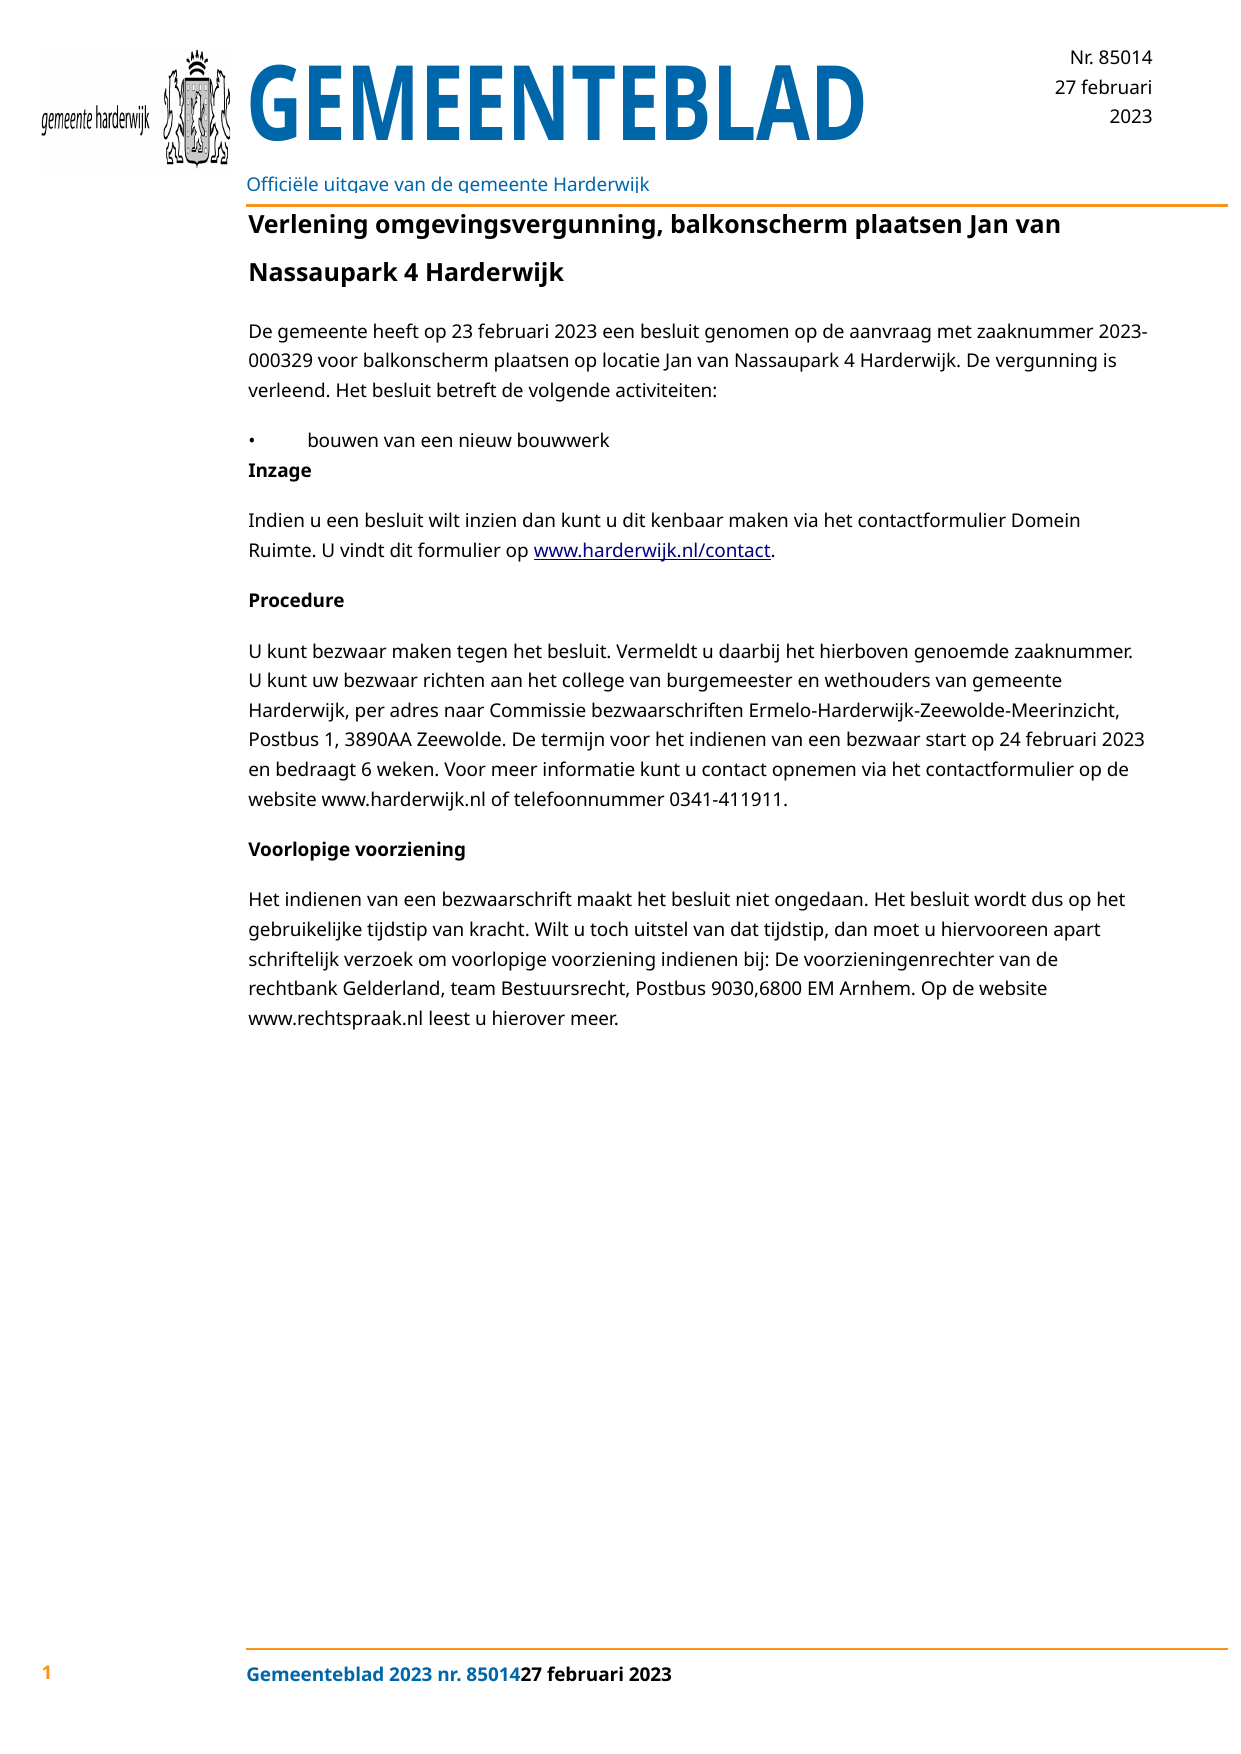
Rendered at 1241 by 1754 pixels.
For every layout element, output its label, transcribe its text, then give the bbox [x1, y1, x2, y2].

text Het indienen van een bezwaarschrift maakt het besluit niet ongedaan. Het besluit wordt dus op het gebruikelijke tijdstip van kracht. Wilt u toch uitstel van dat tijdstip, dan moet u hiervooreen apart schriftelijk verzoek om voorlopige voorziening indienen bij: De voorzieningenrechter van de rechtbank Gelderland, team Bestuursrecht, Postbus 9030,6800 EM Arnhem. Op de website www.rechtspraak.nl leest u hierover meer. [248, 887, 1152, 1031]
text Voorlopige voorziening [248, 836, 1152, 862]
text Inzage [248, 457, 1152, 483]
text U kunt bezwaar maken tegen het besluit. Vermeldt u daarbij het hierboven genoemde zaaknummer. U kunt uw bezwaar richten aan het college van burgemeester en wethouders van gemeente Harderwijk, per adres naar Commissie bezwaarschriften Ermelo-Harderwijk-Zeewolde-Meerinzicht, Postbus 1, 3890AA Zeewolde. De termijn voor het indienen van een bezwaar start op 24 februari 2023 en bedraagt 6 weken. Voor meer informatie kunt u contact opnemen via het contactformulier op de website www.harderwijk.nl of telefoonnummer 0341-411911. [248, 638, 1152, 812]
text Indien u een besluit wilt inzien dan kunt u dit kenbaar maken via het contactformulier Domein Ruimte. U vindt dit formulier op www.harderwijk.nl/contact. [248, 507, 1152, 563]
text De gemeente heeft op 23 februari 2023 een besluit genomen op de aanvraag met zaaknummer 2023-000329 voor balkonscherm plaatsen op locatie Jan van Nassaupark 4 Harderwijk. De vergunning is verleend. Het besluit betreft de volgende activiteiten: [248, 318, 1152, 403]
picture [41, 47, 231, 172]
list bouwen van een nieuw bouwwerk [248, 427, 1152, 453]
text Verlening omgevingsvergunning, balkonscherm plaatsen Jan van Nassaupark 4 Harderwijk [248, 207, 1152, 288]
text Procedure [248, 587, 1152, 613]
